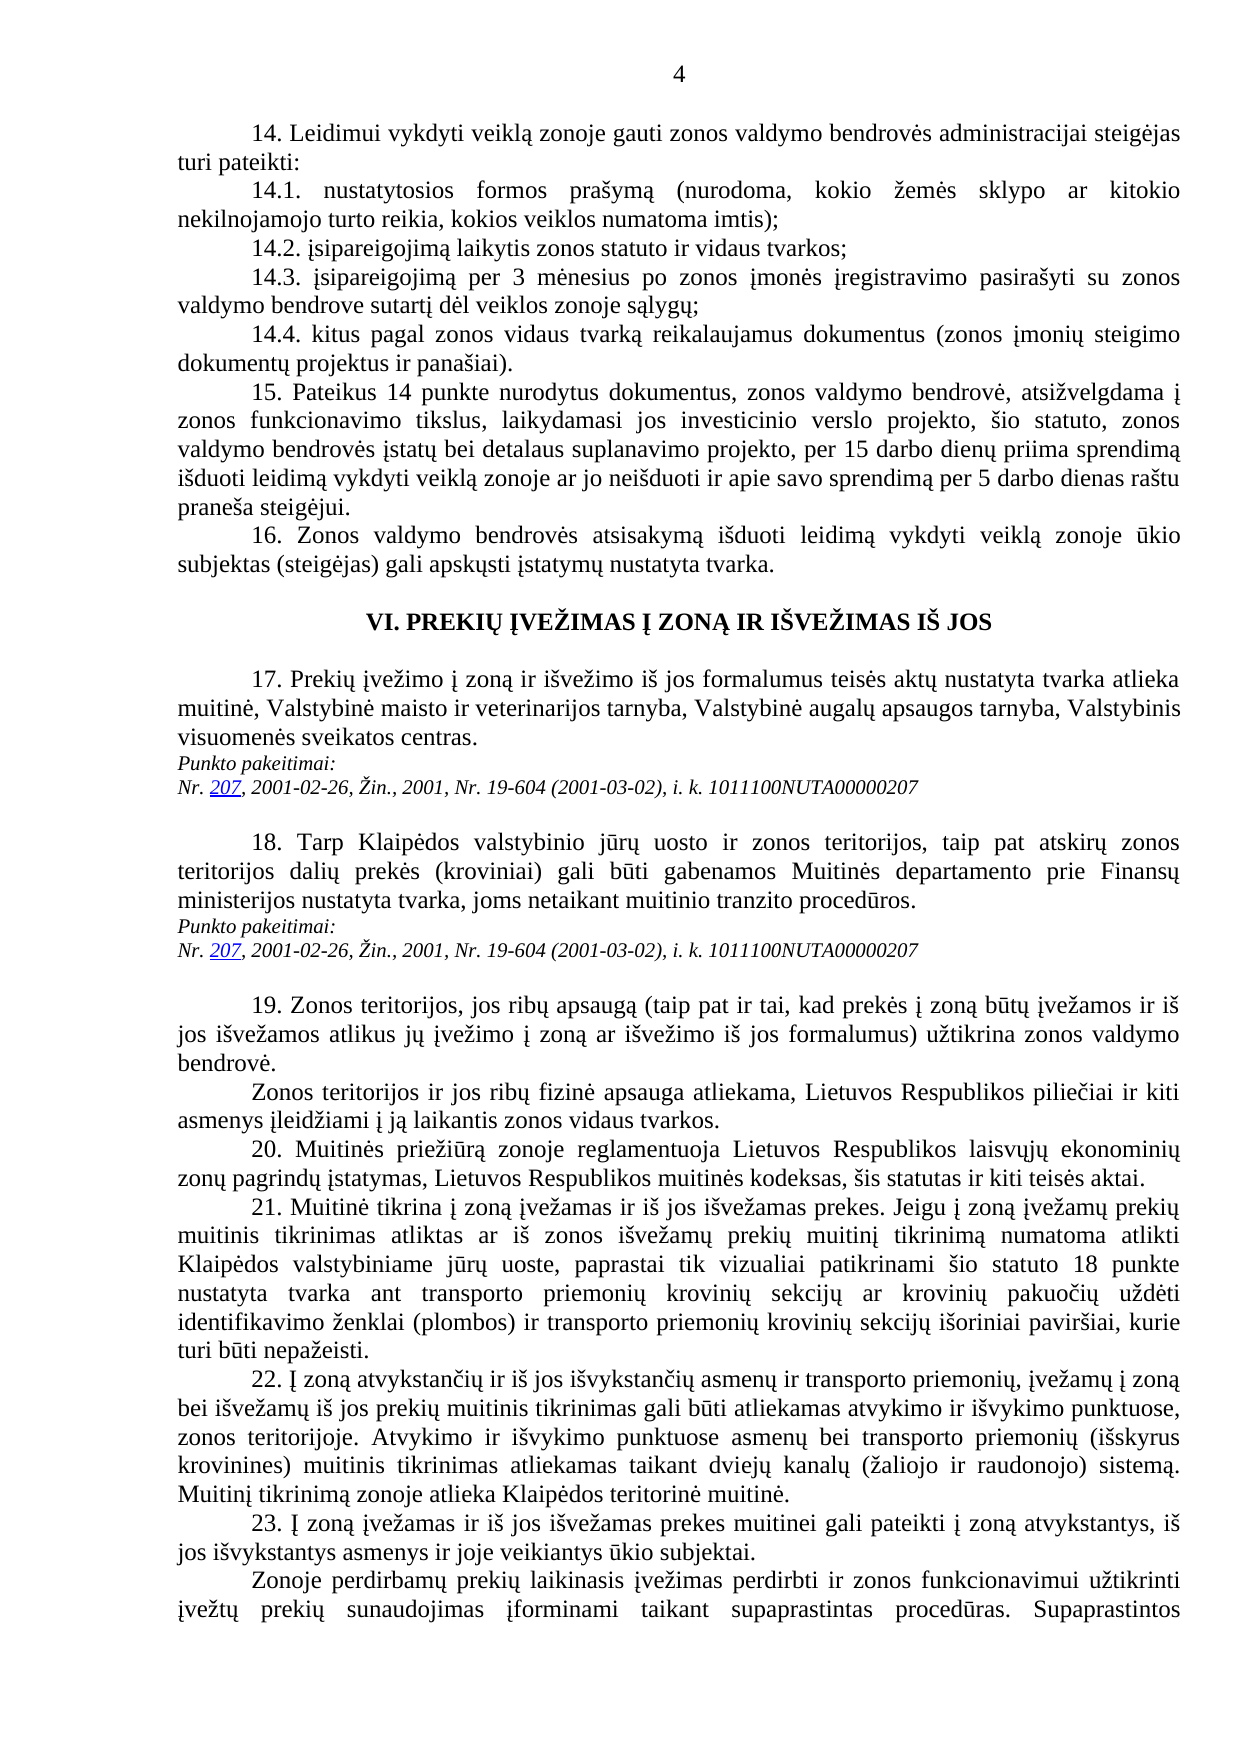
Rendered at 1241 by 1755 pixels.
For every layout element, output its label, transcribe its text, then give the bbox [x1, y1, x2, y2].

text 16. Zonos valdymo bendrovės atsisakymą išduoti leidimą vykdyti veiklą zonoje ūkio subjektas (steigėjas) gali apskųsti įstatymų nustatyta tvarka. [177, 521, 1181, 578]
text Zonoje perdirbamų prekių laikinasis įvežimas perdirbti ir zonos funkcionavimui užtikrinti įvežtų prekių sunaudojimas įforminami taikant supaprastintas procedūras. Supaprastintos [177, 1566, 1181, 1623]
text Zonos teritorijos ir jos ribų fizinė apsauga atliekama, Lietuvos Respublikos piliečiai ir kiti asmenys įleidžiami į ją laikantis zonos vidaus tvarkos. [177, 1077, 1181, 1134]
text 22. Į zoną atvykstančių ir iš jos išvykstančių asmenų ir transporto priemonių, įvežamų į zoną bei išvežamų iš jos prekių muitinis tikrinimas gali būti atliekamas atvykimo ir išvykimo punktuose, zonos teritorijoje. Atvykimo ir išvykimo punktuose asmenų bei transporto priemonių (išskyrus krovinines) muitinis tikrinimas atliekamas taikant dviejų kanalų (žaliojo ir raudonojo) sistemą. Muitinį tikrinimą zonoje atlieka Klaipėdos teritorinė muitinė. [177, 1364, 1181, 1508]
text 14. Leidimui vykdyti veiklą zonoje gauti zonos valdymo bendrovės administracijai steigėjas turi pateikti: [177, 118, 1181, 176]
text 19. Zonos teritorijos, jos ribų apsaugą (taip pat ir tai, kad prekės į zoną būtų įvežamos ir iš jos išvežamos atlikus jų įvežimo į zoną ar išvežimo iš jos formalumus) užtikrina zonos valdymo bendrovė. [177, 991, 1181, 1077]
text 17. Prekių įvežimo į zoną ir išvežimo iš jos formalumus teisės aktų nustatyta tvarka atlieka muitinė, Valstybinė maisto ir veterinarijos tarnyba, Valstybinė augalų apsaugos tarnyba, Valstybinis visuomenės sveikatos centras. [177, 664, 1181, 751]
text 20. Muitinės priežiūrą zonoje reglamentuoja Lietuvos Respublikos laisvųjų ekonominių zonų pagrindų įstatymas, Lietuvos Respublikos muitinės kodeksas, šis statutas ir kiti teisės aktai. [177, 1134, 1181, 1192]
text 14.2. įsipareigojimą laikytis zonos statuto ir vidaus tvarkos; [177, 233, 1181, 262]
text 18. Tarp Klaipėdos valstybinio jūrų uosto ir zonos teritorijos, taip pat atskirų zonos teritorijos dalių prekės (kroviniai) gali būti gabenamos Muitinės departamento prie Finansų ministerijos nustatyta tvarka, joms netaikant muitinio tranzito procedūros. [177, 827, 1181, 914]
text Punkto pakeitimai: [177, 751, 1181, 775]
text 14.1. nustatytosios formos prašymą (nurodoma, kokio žemės sklypo ar kitokio nekilnojamojo turto reikia, kokios veiklos numatoma imtis); [177, 176, 1181, 233]
text 14.3. įsipareigojimą per 3 mėnesius po zonos įmonės įregistravimo pasirašyti su zonos valdymo bendrove sutartį dėl veiklos zonoje sąlygų; [177, 262, 1181, 319]
text 21. Muitinė tikrina į zoną įvežamas ir iš jos išvežamas prekes. Jeigu į zoną įvežamų prekių muitinis tikrinimas atliktas ar iš zonos išvežamų prekių muitinį tikrinimą numatoma atlikti Klaipėdos valstybiniame jūrų uoste, paprastai tik vizualiai patikrinami šio statuto 18 punkte nustatyta tvarka ant transporto priemonių krovinių sekcijų ar krovinių pakuočių uždėti identifikavimo ženklai (plombos) ir transporto priemonių krovinių sekcijų išoriniai paviršiai, kurie turi būti nepažeisti. [177, 1192, 1181, 1364]
text 14.4. kitus pagal zonos vidaus tvarką reikalaujamus dokumentus (zonos įmonių steigimo dokumentų projektus ir panašiai). [177, 319, 1181, 377]
text 23. Į zoną įvežamas ir iš jos išvežamas prekes muitinei gali pateikti į zoną atvykstantys, iš jos išvykstantys asmenys ir joje veikiantys ūkio subjektai. [177, 1508, 1181, 1566]
text VI. PREKIŲ ĮVEŽIMAS Į ZONĄ IR IŠVEŽIMAS IŠ JOS [177, 607, 1181, 636]
text Nr. 207, 2001-02-26, Žin., 2001, Nr. 19-604 (2001-03-02), i. k. 1011100NUTA00000207 [177, 775, 1181, 799]
text 15. Pateikus 14 punkte nurodytus dokumentus, zonos valdymo bendrovė, atsižvelgdama į zonos funkcionavimo tikslus, laikydamasi jos investicinio verslo projekto, šio statuto, zonos valdymo bendrovės įstatų bei detalaus suplanavimo projekto, per 15 darbo dienų priima sprendimą išduoti leidimą vykdyti veiklą zonoje ar jo neišduoti ir apie savo sprendimą per 5 darbo dienas raštu praneša steigėjui. [177, 377, 1181, 521]
text Nr. 207, 2001-02-26, Žin., 2001, Nr. 19-604 (2001-03-02), i. k. 1011100NUTA00000207 [177, 938, 1181, 962]
text Punkto pakeitimai: [177, 914, 1181, 938]
